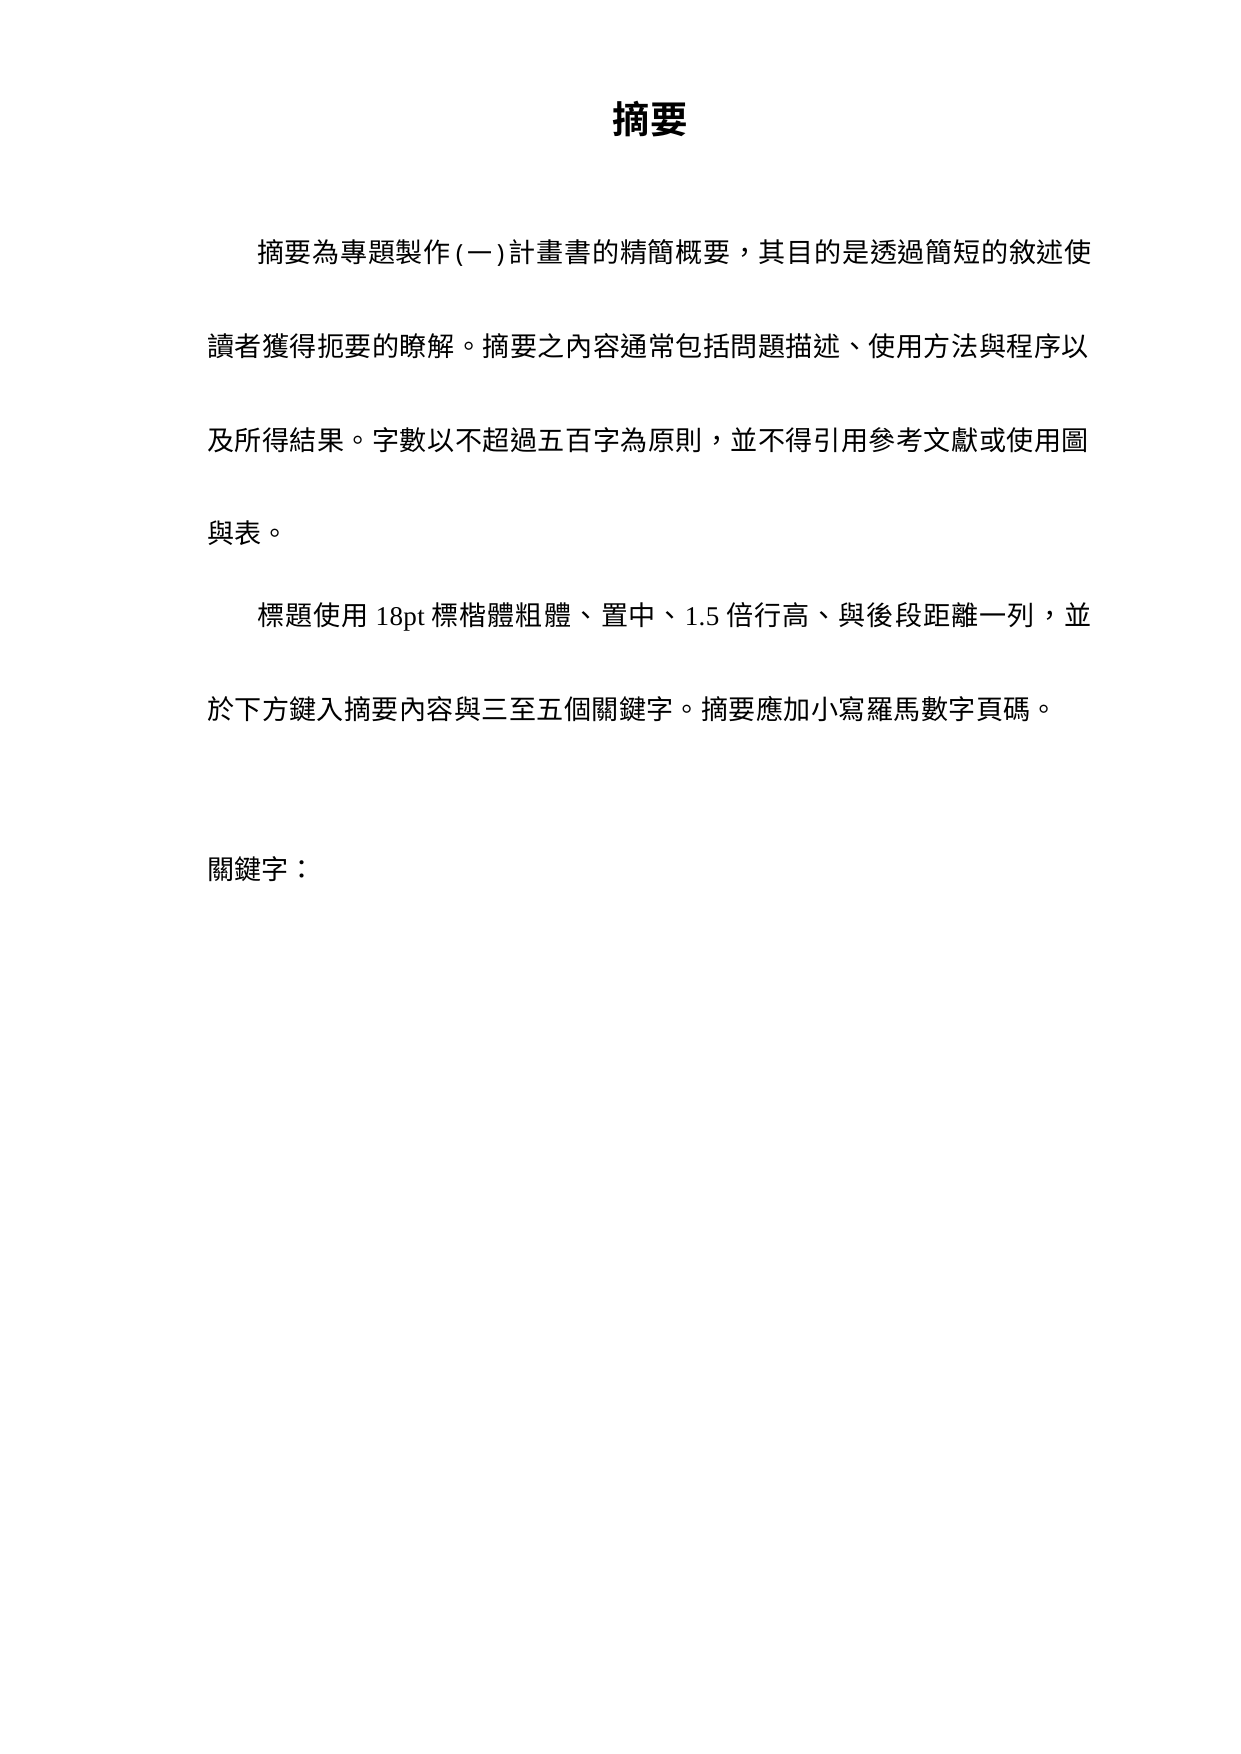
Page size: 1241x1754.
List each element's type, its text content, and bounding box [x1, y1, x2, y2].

text 摘要 [207, 90, 1092, 144]
text 關鍵字： [207, 826, 1092, 889]
text 標題使用18pt標楷體粗體、置中、1.5倍行高、與後段距離一列，並於下方鍵入摘要內容與三至五個關鍵字。摘要應加小寫羅馬數字頁碼。 [207, 572, 1092, 728]
text 摘要為專題製作(一)計畫書的精簡概要，其目的是透過簡短的敘述使讀者獲得扼要的瞭解。摘要之內容通常包括問題描述、使用方法與程序以及所得結果。字數以不超過五百字為原則，並不得引用參考文獻或使用圖與表。 [207, 209, 1092, 553]
